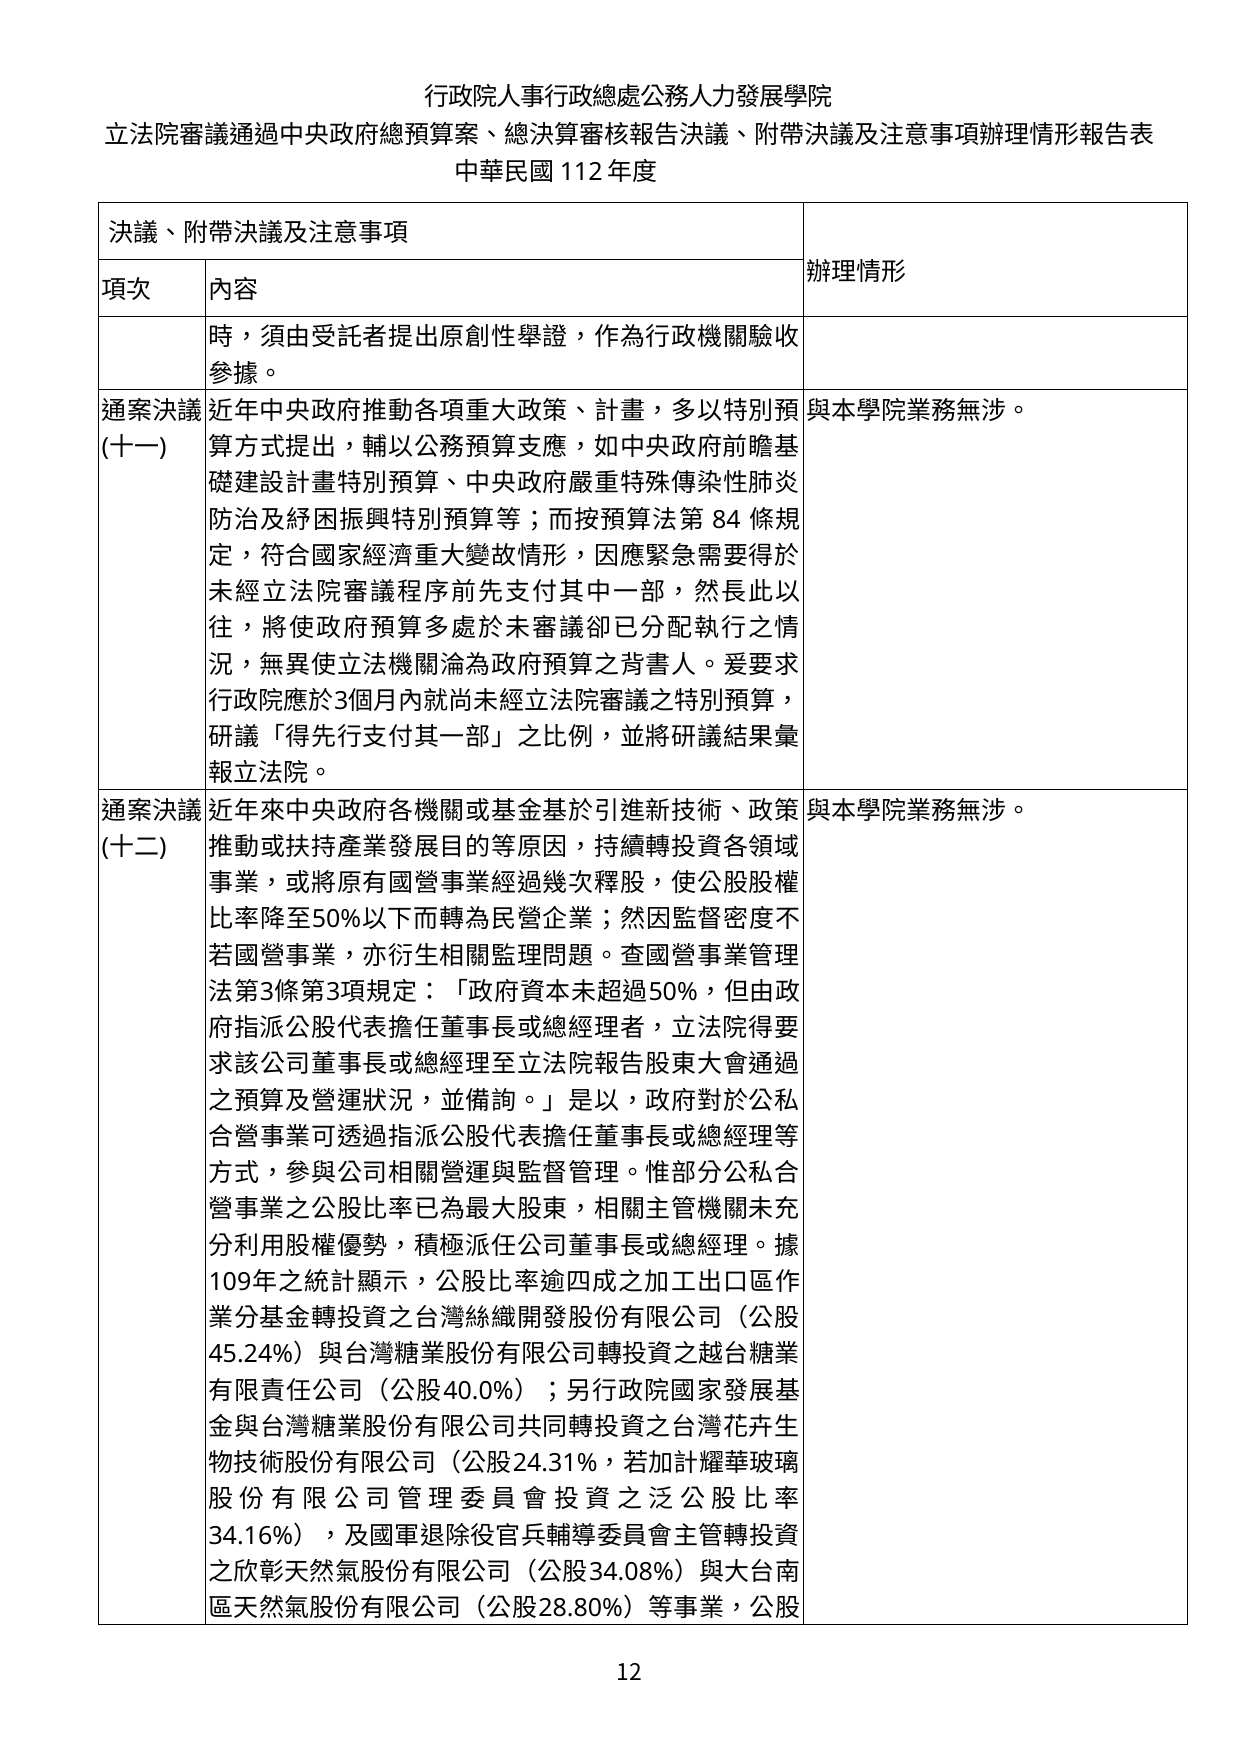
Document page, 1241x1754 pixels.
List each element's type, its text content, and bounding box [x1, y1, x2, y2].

table_cell 與本學院業務無涉。 [804, 390, 1187, 789]
table_cell 項次 [99, 260, 205, 316]
table_cell 通案決議(十二) [99, 790, 205, 1624]
table_cell 時，須由受託者提出原創性舉證，作為行政機關驗收參據。 [206, 317, 803, 389]
table_cell [804, 317, 1187, 389]
table_cell 近年來中央政府各機關或基金基於引進新技術、政策推動或扶持產業發展目的等原因，持續轉投資各領域事業，或將原有國營事業經過幾次釋股，使公股股權比率降至50%以下而轉為民營企業；然因監督密度不若國營事業，亦衍生相關監理問題。查國營事業管理法第3條第3項規定：「政府資本未超過50%，但由政府指派公股代表擔任董事長或總經理者，立法院得要求該公司董事長或總經理至立法院報告股東大會通過之預算及營運狀況，並備詢。」是以，政府對於公私合營事業可透過指派公股代表擔任董事長或總經理等方式，參與公司相關營運與監督管理。惟部分公私合營事業之公股比率已為最大股東，相關主管機關未充分利用股權優勢，積極派任公司董事長或總經理。據109年之統計顯示，公股比率逾四成之加工出口區作業分基金轉投資之台灣絲織開發股份有限公司（公股45.24%）與台灣糖業股份有限公司轉投資之越台糖業有限責任公司（公股40.0%）；另行政院國家發展基金與台灣糖業股份有限公司共同轉投資之台灣花卉生物技術股份有限公司（公股24.31%，若加計耀華玻璃股份有限公司管理委員會投資之泛公股比率34.16%），及國軍退除役官兵輔導委員會主管轉投資之欣彰天然氣股份有限公司（公股34.08%）與大台南區天然氣股份有限公司（公股28.80%）等事業，公股 [206, 790, 803, 1624]
table_cell 近年中央政府推動各項重大政策、計畫，多以特別預算方式提出，輔以公務預算支應，如中央政府前瞻基礎建設計畫特別預算、中央政府嚴重特殊傳染性肺炎防治及紓困振興特別預算等；而按預算法第 84 條規定，符合國家經濟重大變故情形，因應緊急需要得於未經立法院審議程序前先支付其中一部，然長此以往，將使政府預算多處於未審議卻已分配執行之情況，無異使立法機關淪為政府預算之背書人。爰要求行政院應於3個月內就尚未經立法院審議之特別預算，研議「得先行支付其一部」之比例，並將研議結果彙報立法院。 [206, 390, 803, 789]
table_header 決議、附帶決議及注意事項 [99, 203, 803, 259]
table_cell 通案決議(十一) [99, 390, 205, 789]
table_cell 與本學院業務無涉。 [804, 790, 1187, 1624]
table_cell [99, 317, 205, 389]
table_cell 內容 [206, 260, 803, 316]
table_header 辦理情形 [804, 203, 1187, 316]
